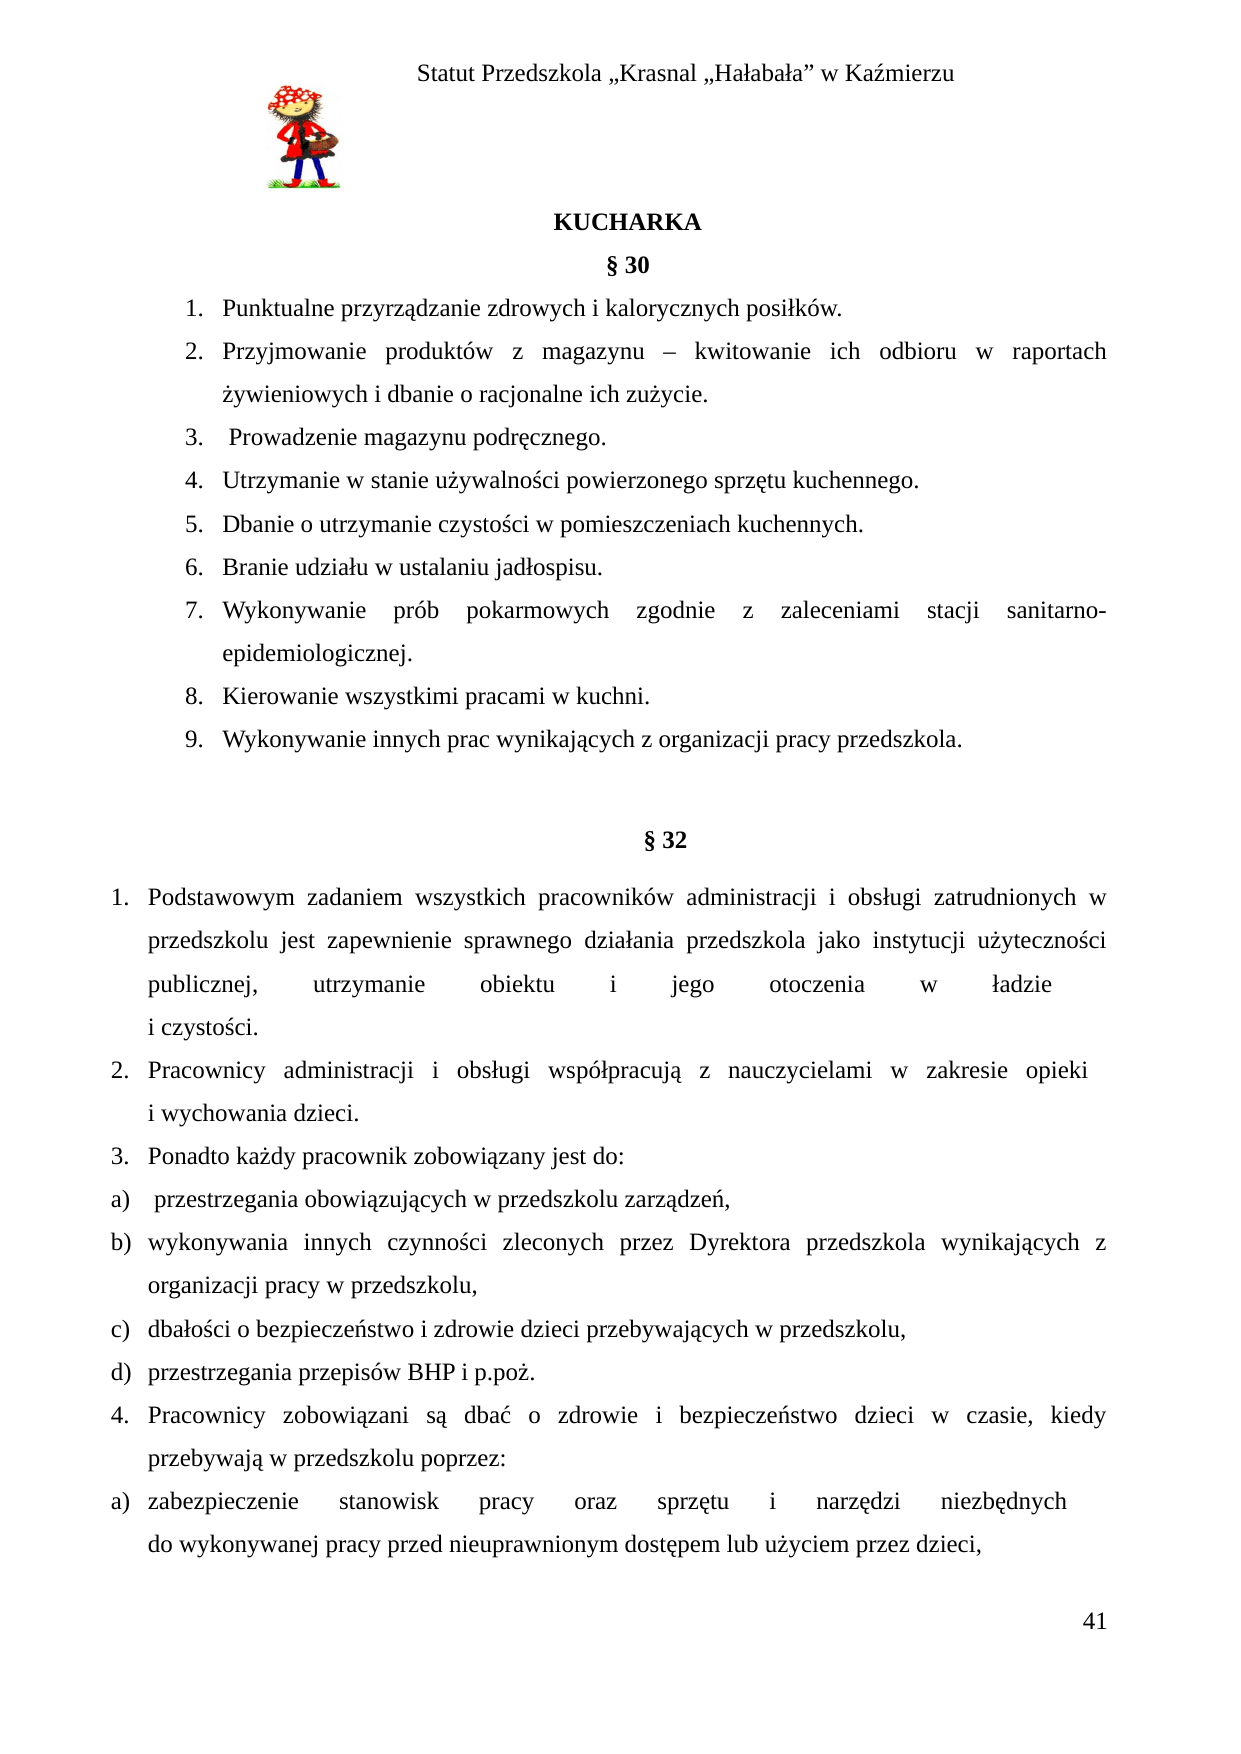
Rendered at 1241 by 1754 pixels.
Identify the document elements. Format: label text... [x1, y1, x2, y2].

list Prowadzenie magazynu podręcznego. [185, 422, 1107, 451]
text KUCHARKA [148, 207, 1107, 236]
list Wykonywanie prób pokarmowych zgodnie z zaleceniami stacji sanitarno-epidemiologicznej. [185, 595, 1107, 667]
list Ponadto każdy pracownik zobowiązany jest do: [111, 1141, 1107, 1170]
list zabezpieczenie stanowisk pracy oraz sprzętu i narzędzi niezbędnych do wykonywanej pracy przed nieuprawnionym dostępem lub użyciem przez dzieci, [111, 1486, 1107, 1558]
list dbałości o bezpieczeństwo i zdrowie dzieci przebywających w przedszkolu, [111, 1314, 1107, 1342]
list Pracownicy administracji i obsługi współpracują z nauczycielami w zakresie opieki i wychowania dzieci. [111, 1055, 1107, 1127]
list Utrzymanie w stanie używalności powierzonego sprzętu kuchennego. [185, 466, 1107, 494]
list Przyjmowanie produktów z magazynu – kwitowanie ich odbioru w raportach żywieniowych i dbanie o racjonalne ich zużycie. [185, 336, 1107, 408]
list Kierowanie wszystkimi pracami w kuchni. [185, 681, 1107, 710]
text § 32 [223, 825, 1107, 854]
text § 30 [148, 250, 1107, 279]
list Pracownicy zobowiązani są dbać o zdrowie i bezpieczeństwo dzieci w czasie, kiedy przebywają w przedszkolu poprzez: [111, 1400, 1107, 1472]
list Punktualne przyrządzanie zdrowych i kalorycznych posiłków. [185, 293, 1107, 322]
list Wykonywanie innych prac wynikających z organizacji pracy przedszkola. [185, 724, 1107, 753]
list wykonywania innych czynności zleconych przez Dyrektora przedszkola wynikających z organizacji pracy w przedszkolu, [111, 1227, 1107, 1299]
list przestrzegania obowiązujących w przedszkolu zarządzeń, [111, 1184, 1107, 1213]
list Podstawowym zadaniem wszystkich pracowników administracji i obsługi zatrudnionych w przedszkolu jest zapewnienie sprawnego działania przedszkola jako instytucji użyteczności publicznej, utrzymanie obiektu i jego otoczenia w ładzie i czystości. [111, 882, 1107, 1041]
list Dbanie o utrzymanie czystości w pomieszczeniach kuchennych. [185, 509, 1107, 537]
list Branie udziału w ustalaniu jadłospisu. [185, 552, 1107, 581]
list przestrzegania przepisów BHP i p.poż. [111, 1357, 1107, 1386]
